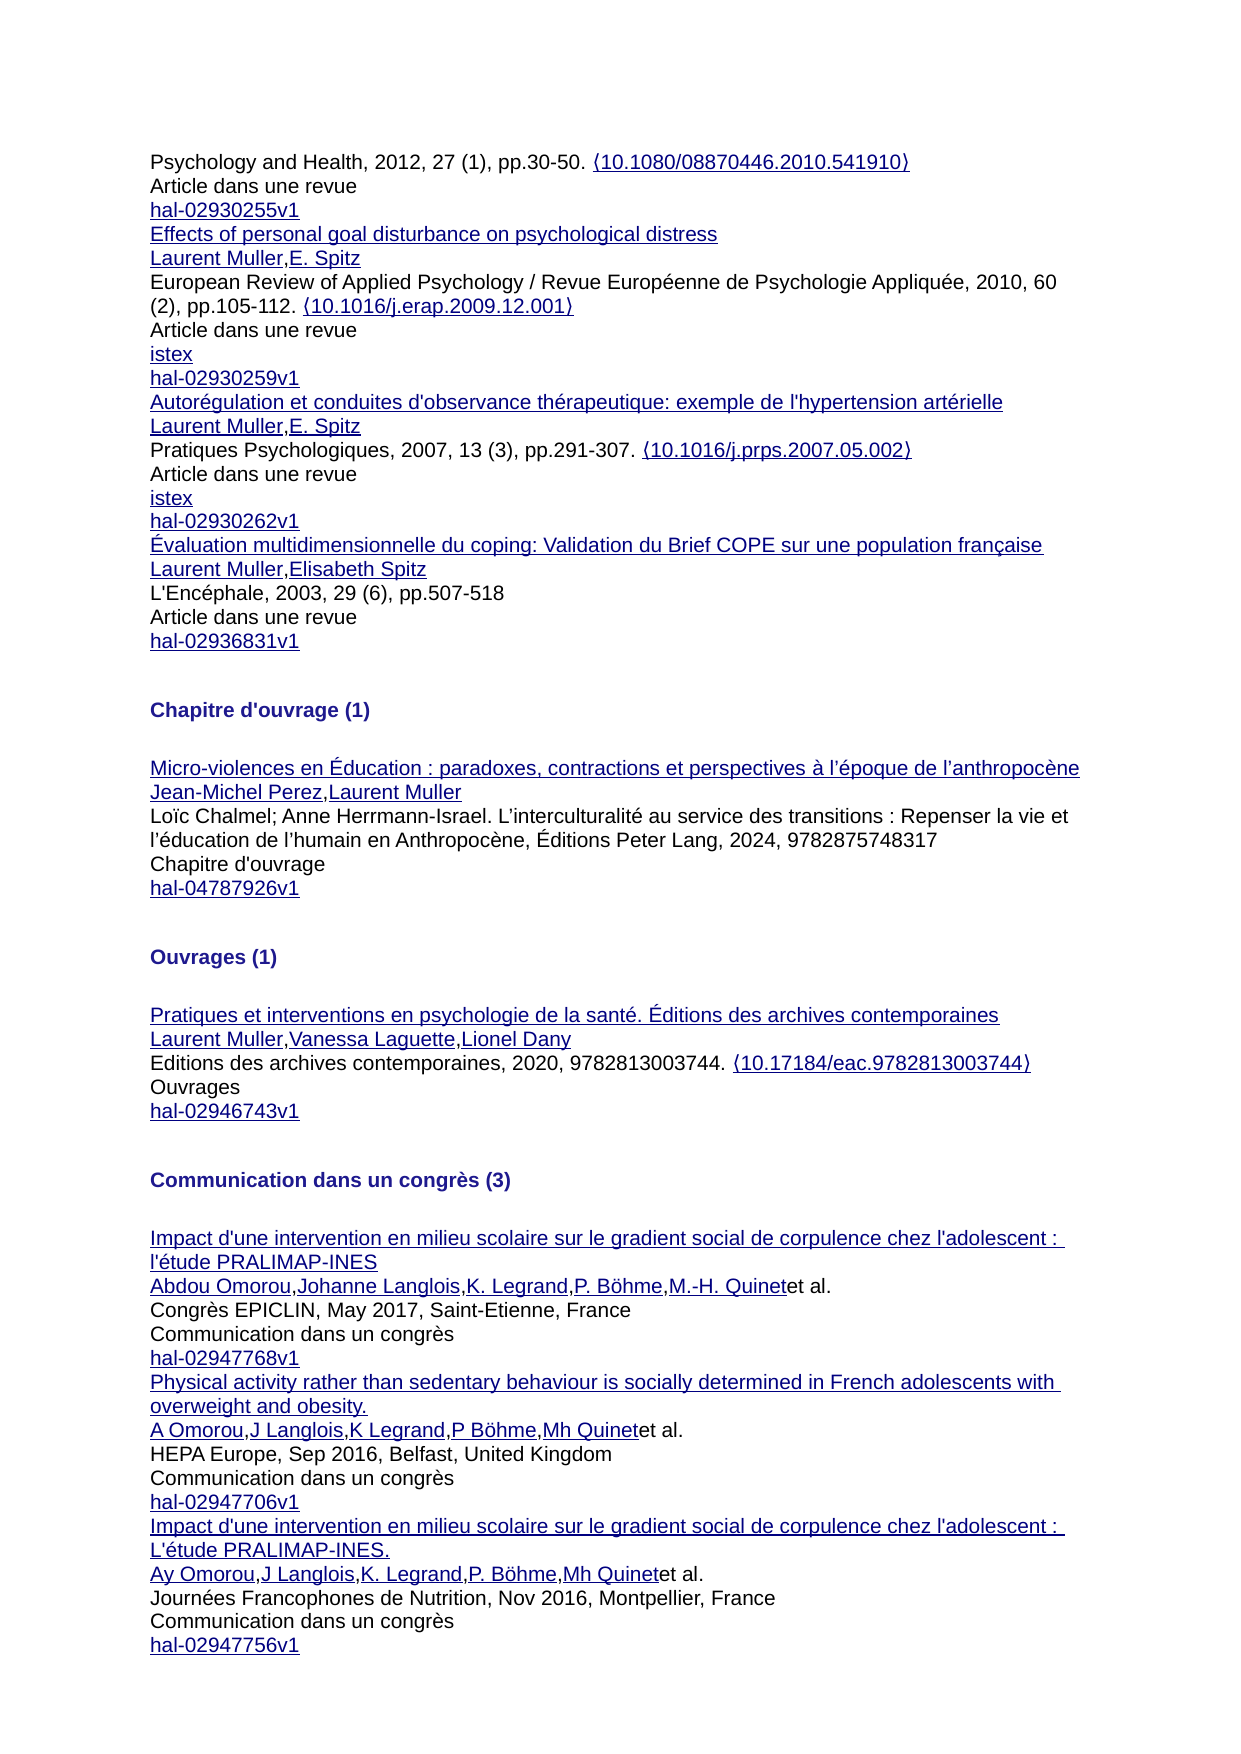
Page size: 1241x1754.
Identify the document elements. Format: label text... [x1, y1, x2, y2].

table_header Impact d'une intervention en milieu scolaire sur le gradient social de corpulence chez l'adolescent : l'étude PRALIMAP-INES Abdou Omorou,Johanne Langlois,K. Legrand,P. Böhme,M.-H. Quinetet al. Congrès EPICLIN, May 2017, Saint-Etienne, France Communication dans un congrès hal-02947768v1 [150, 1226, 1090, 1370]
table_cell Autorégulation et conduites d'observance thérapeutique: exemple de l'hypertension artérielle Laurent Muller,E. Spitz Pratiques Psychologiques, 2007, 13 (3), pp.291-307. ⟨10.1016/j.prps.2007.05.002⟩ Article dans une revue istex hal-02930262v1 [150, 390, 1090, 533]
table_header Micro-violences en Éducation : paradoxes, contractions et perspectives à l’époque de l’anthropocène Jean-Michel Perez,Laurent Muller Loïc Chalmel; Anne Herrmann-Israel. L’interculturalité au service des transitions : Repenser la vie et l’éducation de l’humain en Anthropocène, Éditions Peter Lang, 2024, 9782875748317 Chapitre d'ouvrage hal-04787926v1 [150, 756, 1090, 900]
table_cell Évaluation multidimensionnelle du coping: Validation du Brief COPE sur une population française Laurent Muller,Elisabeth Spitz L'Encéphale, 2003, 29 (6), pp.507-518 Article dans une revue hal-02936831v1 [150, 533, 1090, 653]
table_header Pratiques et interventions en psychologie de la santé. Éditions des archives contemporaines Laurent Muller,Vanessa Laguette,Lionel Dany Editions des archives contemporaines, 2020, 9782813003744. ⟨10.17184/eac.9782813003744⟩ Ouvrages hal-02946743v1 [150, 1003, 1090, 1123]
table_cell Effects of personal goal disturbance on psychological distress Laurent Muller,E. Spitz European Review of Applied Psychology / Revue Européenne de Psychologie Appliquée, 2010, 60 (2), pp.105-112. ⟨10.1016/j.erap.2009.12.001⟩ Article dans une revue istex hal-02930259v1 [150, 222, 1090, 389]
table_cell Psychology and Health, 2012, 27 (1), pp.30-50. ⟨10.1080/08870446.2010.541910⟩ Article dans une revue hal-02930255v1 [150, 150, 1090, 222]
subtitle Communication dans un congrès (3) [150, 1168, 1090, 1192]
subtitle Chapitre d'ouvrage (1) [150, 698, 1090, 722]
table_cell Physical activity rather than sedentary behaviour is socially determined in French adolescents with overweight and obesity. A Omorou,J Langlois,K Legrand,P Böhme,Mh Quinetet al. HEPA Europe, Sep 2016, Belfast, United Kingdom Communication dans un congrès hal-02947706v1 [150, 1370, 1090, 1513]
subtitle Ouvrages (1) [150, 945, 1090, 969]
table_cell Impact d'une intervention en milieu scolaire sur le gradient social de corpulence chez l'adolescent : L'étude PRALIMAP-INES. Ay Omorou,J Langlois,K. Legrand,P. Böhme,Mh Quinetet al. Journées Francophones de Nutrition, Nov 2016, Montpellier, France Communication dans un congrès hal-02947756v1 [150, 1514, 1090, 1657]
